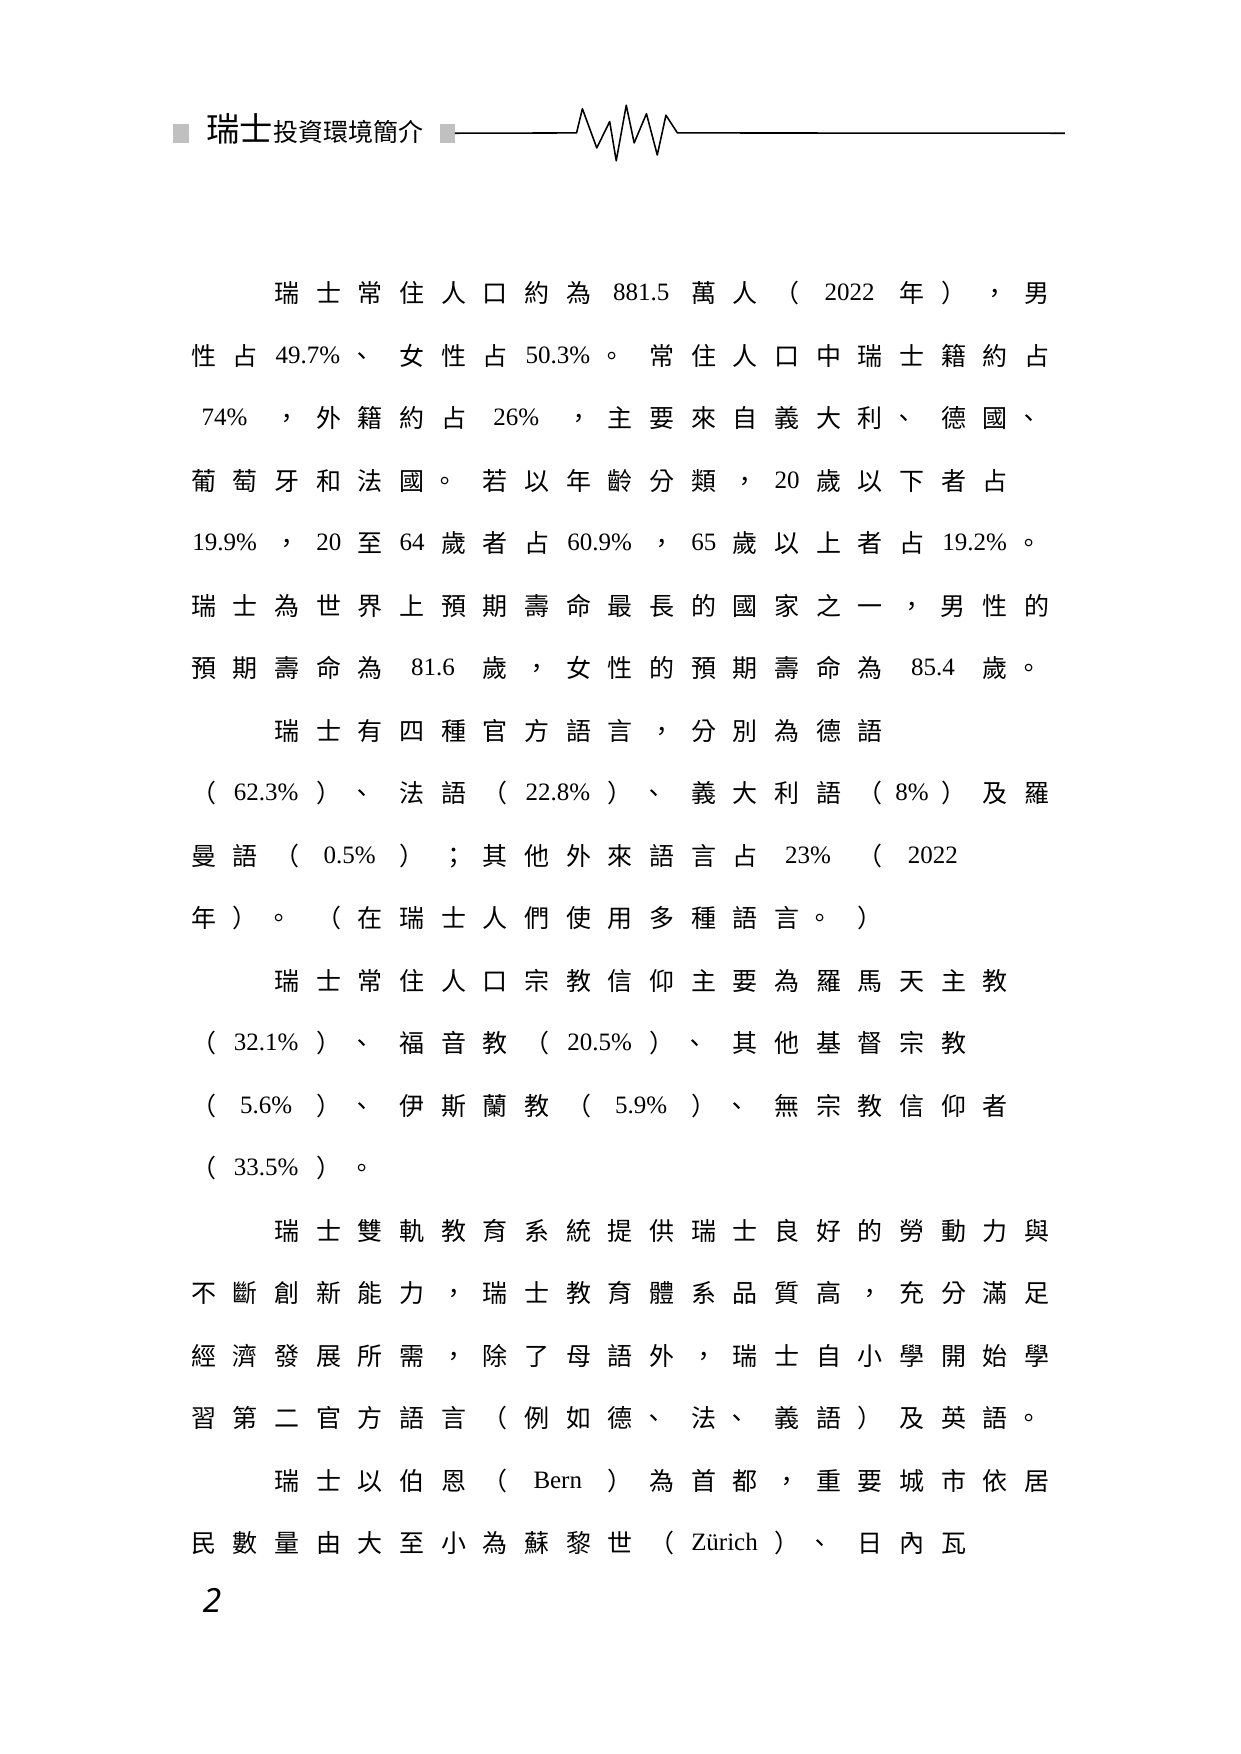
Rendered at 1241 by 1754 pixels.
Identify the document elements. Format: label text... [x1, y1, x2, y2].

text 瑞士常住人口約為881.5萬人（2022年），男性占49.7%、女性占50.3%。常住人口中瑞士籍約占74%，外籍約占26%，主要來自義大利、德國、葡萄牙和法國。若以年齡分類，20歲以下者占19.9%，20至64歲者占60.9%，65歲以上者占19.2%。瑞士為世界上預期壽命最長的國家之一，男性的預期壽命為81.6歲，女性的預期壽命為85.4歲。 [183, 250, 1058, 688]
text 瑞士雙軌教育系統提供瑞士良好的勞動力與不斷創新能力，瑞士教育體系品質高，充分滿足經濟發展所需，除了母語外，瑞士自小學開始學習第二官方語言（例如德、法、義語）及英語。 [183, 1188, 1058, 1438]
text 瑞士常住人口宗教信仰主要為羅馬天主教（32.1%）、福音教（20.5%）、其他基督宗教（5.6%）、伊斯蘭教（5.9%）、無宗教信仰者（33.5%）。 [183, 938, 1058, 1188]
text 瑞士有四種官方語言，分別為德語（62.3%）、法語（22.8%）、義大利語（8%）及羅曼語（0.5%）；其他外來語言占23%（2022年）。（在瑞士人們使用多種語言。） [183, 688, 1058, 938]
text 瑞士以伯恩（Bern）為首都，重要城市依居民數量由大至小為蘇黎世（Zürich）、日內瓦 [183, 1438, 1058, 1563]
